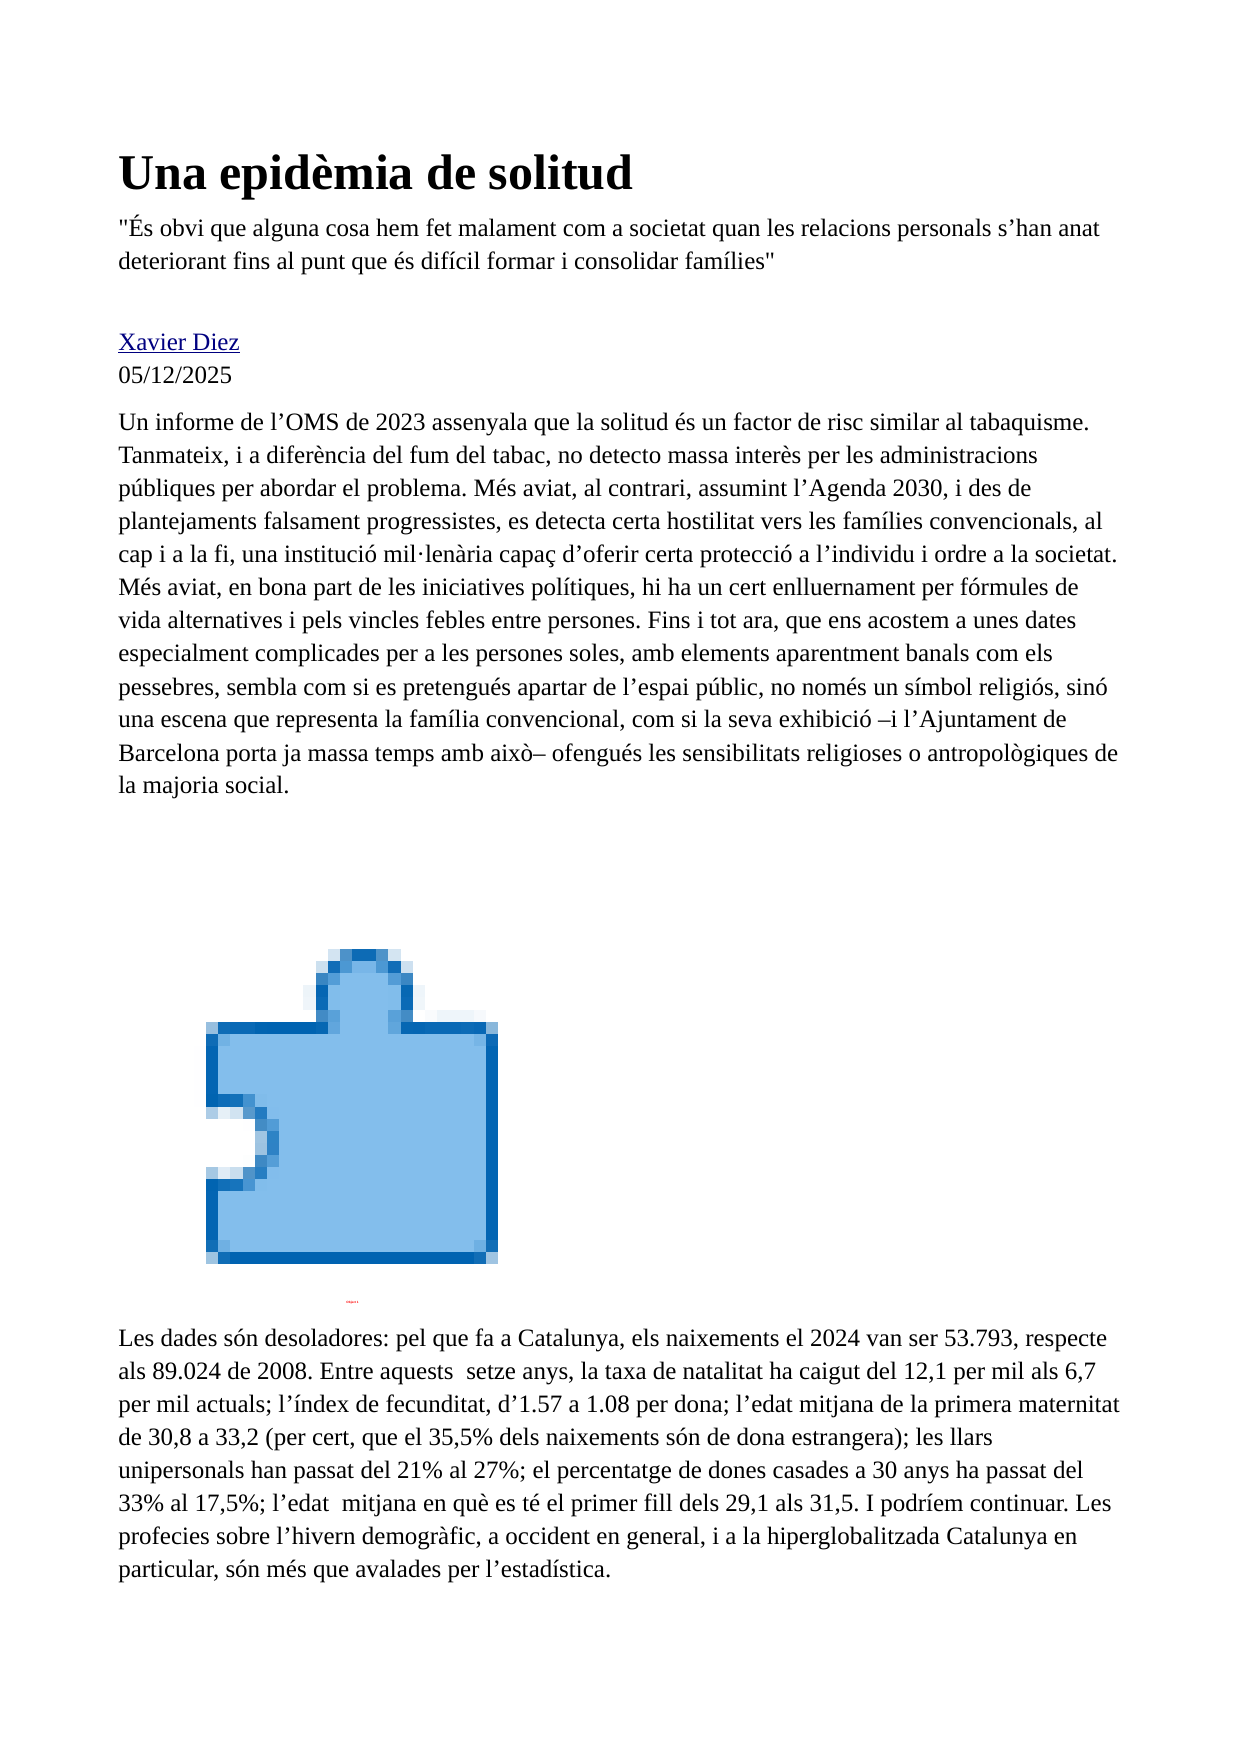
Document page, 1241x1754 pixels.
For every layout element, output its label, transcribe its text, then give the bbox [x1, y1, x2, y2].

text "És obvi que alguna cosa hem fet malament com a societat quan les relacions personals s’han anat deteriorant fins al punt que és difícil formar i consolidar famílies" [118, 213, 1122, 275]
subtitle Una epidèmia de solitud [118, 143, 1122, 201]
text Xavier Diez 05/12/2025 [118, 327, 1122, 388]
text Les dades són desoladores: pel que fa a Catalunya, els naixements el 2024 van ser 53.793, respecte als 89.024 de 2008. Entre aquests setze anys, la taxa de natalitat ha caigut del 12,1 per mil als 6,7 per mil actuals; l’índex de fecunditat, d’1.57 a 1.08 per dona; l’edat mitjana de la primera maternitat de 30,8 a 33,2 (per cert, que el 35,5% dels naixements són de dona estrangera); les llars unipersonals han passat del 21% al 27%; el percentatge de dones casades a 30 anys ha passat del 33% al 17,5%; l’edat mitjana en què es té el primer fill dels 29,1 als 31,5. I podríem continuar. Les profecies sobre l’hivern demogràfic, a occident en general, i a la hiperglobalitzada Catalunya en particular, són més que avalades per l’estadística. [118, 1323, 1122, 1583]
text Un informe de l’OMS de 2023 assenyala que la solitud és un factor de risc similar al tabaquisme. Tanmateix, i a diferència del fum del tabac, no detecto massa interès per les administracions públiques per abordar el problema. Més aviat, al contrari, assumint l’Agenda 2030, i des de plantejaments falsament progressistes, es detecta certa hostilitat vers les famílies convencionals, al cap i a la fi, una institució mil·lenària capaç d’oferir certa protecció a l’individu i ordre a la societat. Més aviat, en bona part de les iniciatives polítiques, hi ha un cert enlluernament per fórmules de vida alternatives i pels vincles febles entre persones. Fins i tot ara, que ens acostem a unes dates especialment complicades per a les persones soles, amb elements aparentment banals com els pessebres, sembla com si es pretengués apartar de l’espai públic, no només un símbol religiós, sinó una escena que representa la família convencional, com si la seva exhibició –i l’Ajuntament de Barcelona porta ja massa temps amb això– ofengués les sensibilitats religioses o antropològiques de la majoria social. [118, 407, 1122, 799]
